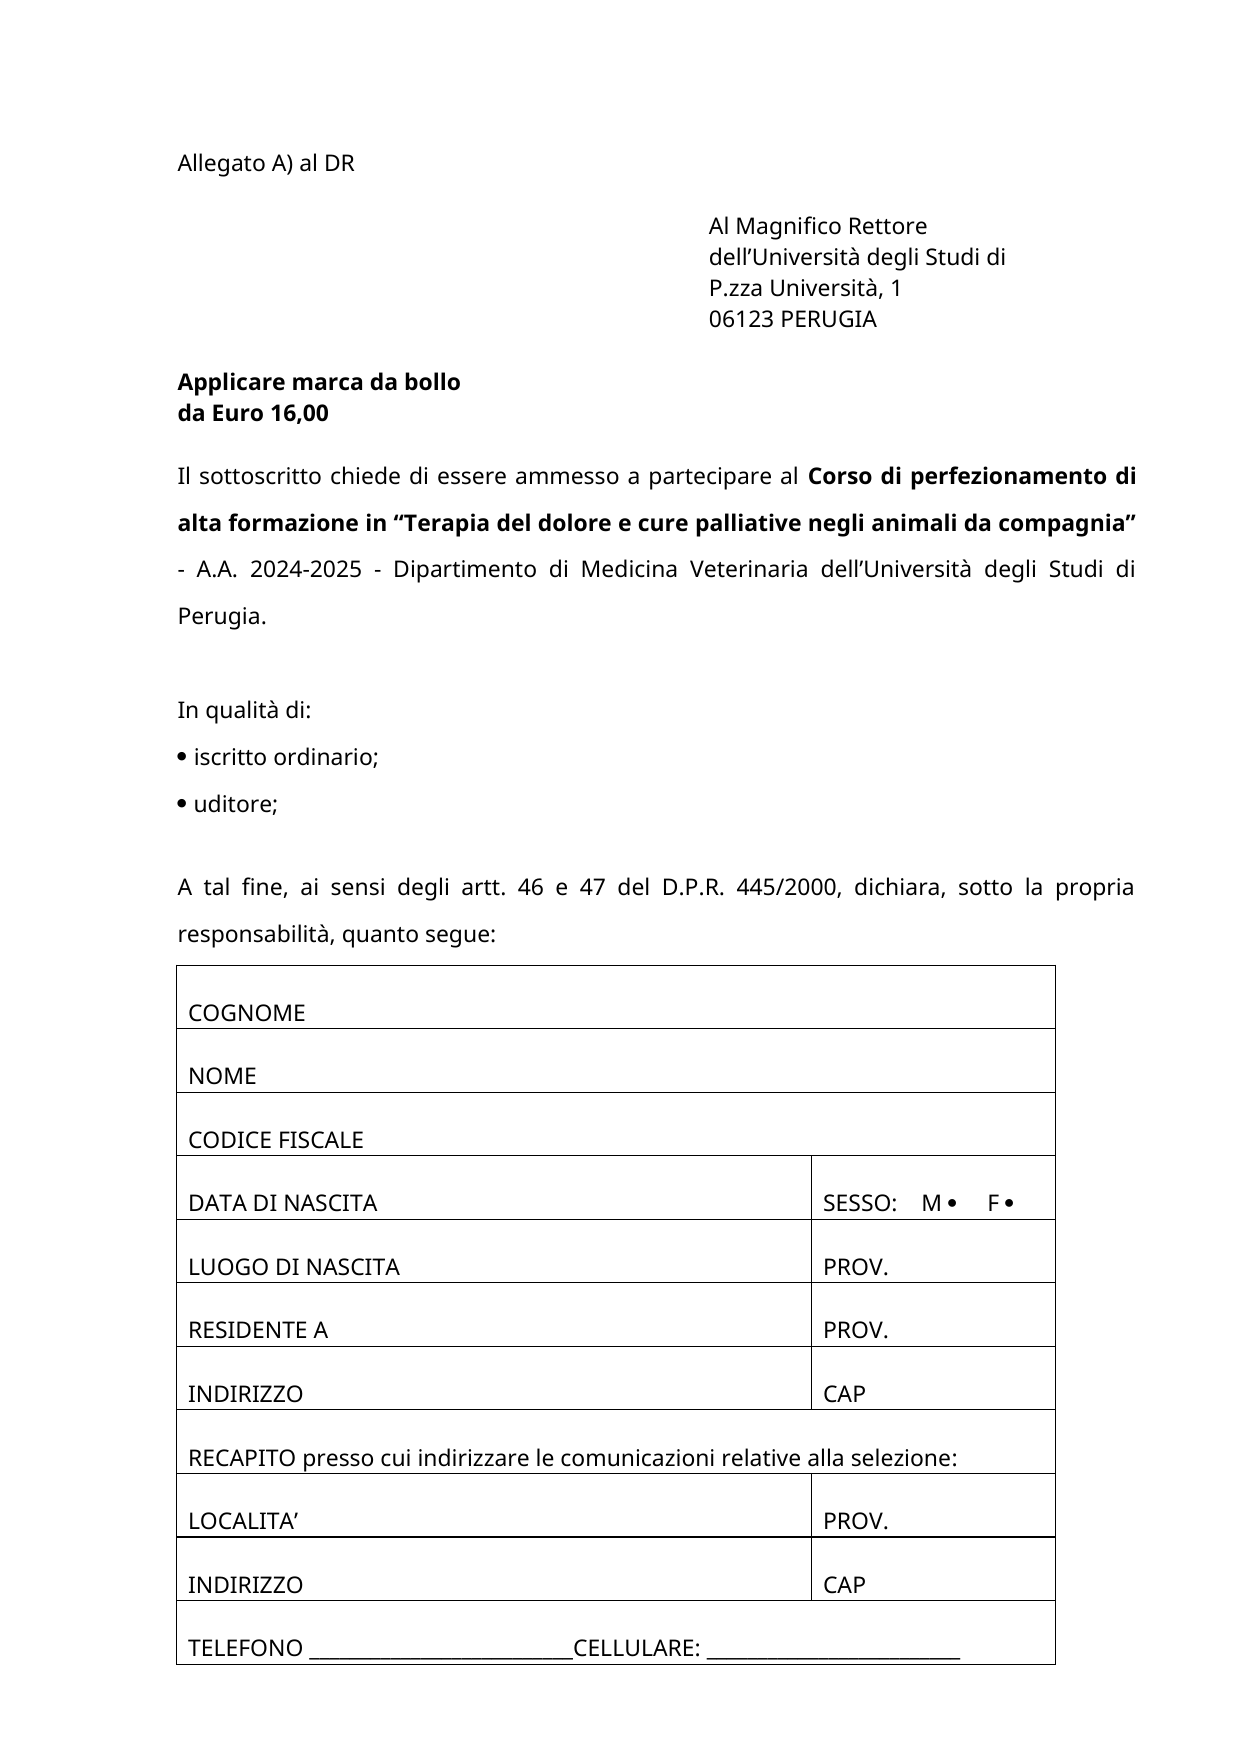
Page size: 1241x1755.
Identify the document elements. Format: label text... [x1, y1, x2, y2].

table_cell CAP [812, 1538, 1055, 1600]
text da Euro 16,00 [177, 397, 1137, 428]
text A tal fine, ai sensi degli artt. 46 e 47 del D.P.R. 445/2000, dichiara, sotto la propria responsabilità, quanto segue: [177, 871, 1137, 949]
table_cell LUOGO DI NASCITA [177, 1220, 811, 1282]
table_cell TELEFONO __________________________CELLULARE: _________________________ [177, 1601, 1055, 1663]
table_cell DATA DI NASCITA [177, 1156, 811, 1219]
text 06123 PERUGIA [177, 303, 1079, 335]
text Il sottoscritto chiede di essere ammesso a partecipare al Corso di perfezionamento di alta formazione in “Terapia del dolore e cure palliative negli animali da compagnia” - A.A. 2024-2025 - Dipartimento di Medicina Veterinaria dell’Università degli Studi di Perugia. [177, 460, 1137, 632]
table_cell SESSO: M  F  [812, 1156, 1055, 1219]
table_cell PROV. [812, 1220, 1055, 1282]
text In qualità di: [177, 694, 1137, 725]
table_cell NOME [177, 1029, 1055, 1092]
text  iscritto ordinario; [177, 741, 1137, 772]
subtitle Allegato A) al DR [177, 147, 1079, 178]
text Al Magnifico Rettore [177, 210, 1079, 241]
text Applicare marca da bollo [177, 366, 1137, 397]
table_cell INDIRIZZO [177, 1347, 811, 1409]
text P.zza Università, 1 [177, 272, 1079, 303]
table_cell RECAPITO presso cui indirizzare le comunicazioni relative alla selezione: [177, 1410, 1055, 1473]
table_cell INDIRIZZO [177, 1538, 811, 1600]
table_header COGNOME [177, 966, 1055, 1028]
table_cell RESIDENTE A [177, 1283, 811, 1346]
table_cell CAP [812, 1347, 1055, 1409]
table_cell PROV. [812, 1474, 1055, 1536]
table_cell CODICE FISCALE [177, 1093, 1055, 1155]
table_cell LOCALITA’ [177, 1474, 811, 1536]
table_cell PROV. [812, 1283, 1055, 1346]
text  uditore; [177, 788, 1137, 819]
text dell’Università degli Studi di [177, 241, 1079, 272]
